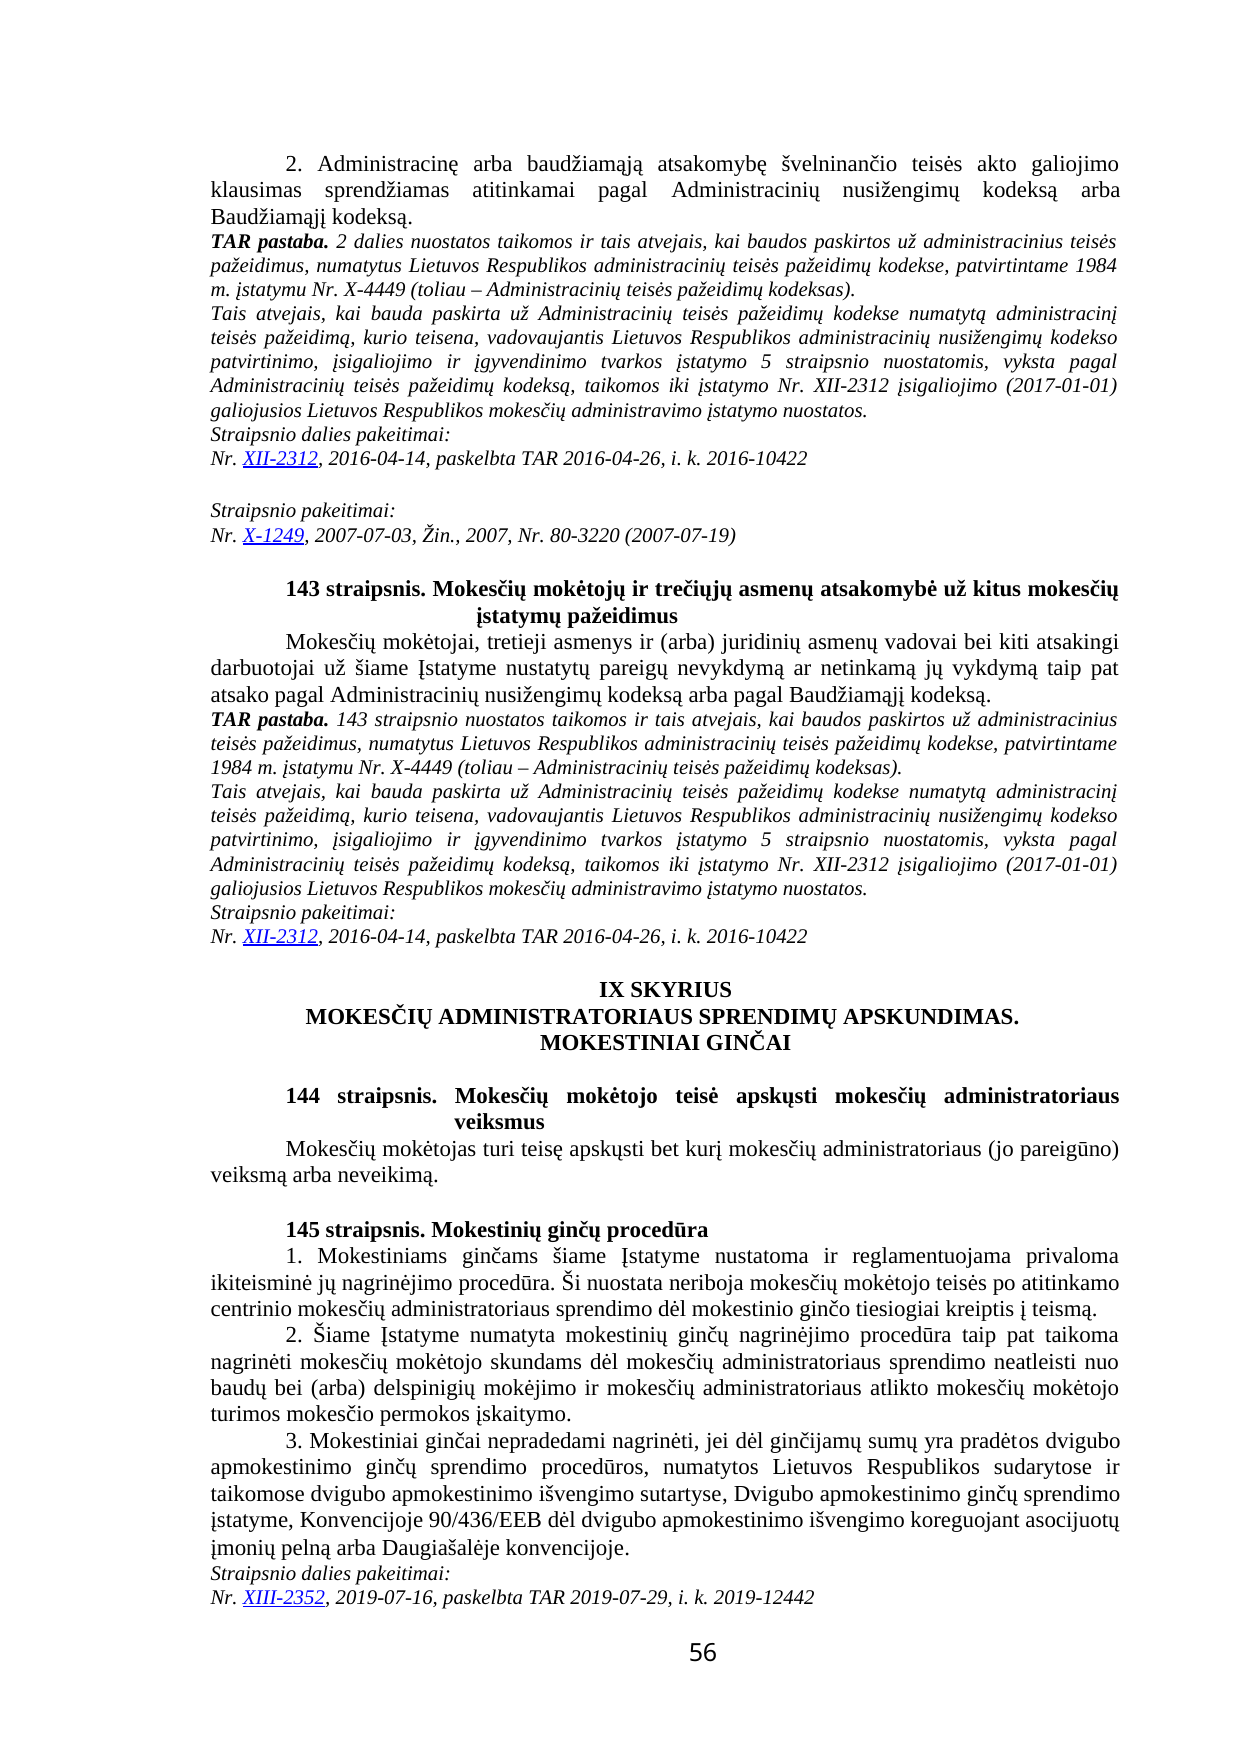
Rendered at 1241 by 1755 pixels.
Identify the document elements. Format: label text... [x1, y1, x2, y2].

text 145 straipsnis. Mokestinių ginčų procedūra [210, 1216, 1120, 1242]
text Straipsnio pakeitimai: [210, 899, 1120, 924]
text Straipsnio dalies pakeitimai: [210, 422, 1120, 446]
text Nr. XII-2312, 2016-04-14, paskelbta TAR 2016-04-26, i. k. 2016-10422 [210, 446, 1120, 470]
text TAR pastaba. 143 straipsnio nuostatos taikomos ir tais atvejais, kai baudos paskirtos už administracinius teisės pažeidimus, numatytus Lietuvos Respublikos administracinių teisės pažeidimų kodekse, patvirtintame 1984 m. įstatymu Nr. X-4449 (toliau – Administracinių teisės pažeidimų kodeksas). [210, 707, 1120, 779]
text Straipsnio dalies pakeitimai: [210, 1561, 1120, 1585]
text 1. Mokestiniams ginčams šiame Įstatyme nustatoma ir reglamentuojama privaloma ikiteisminė jų nagrinėjimo procedūra. Ši nuostata neriboja mokesčių mokėtojo teisės po atitinkamo centrinio mokesčių administratoriaus sprendimo dėl mokestinio ginčo tiesiogiai kreiptis į teismą. [210, 1242, 1120, 1321]
text Nr. X-1249, 2007-07-03, Žin., 2007, Nr. 80-3220 (2007-07-19) [210, 522, 1120, 547]
text TAR pastaba. 2 dalies nuostatos taikomos ir tais atvejais, kai baudos paskirtos už administracinius teisės pažeidimus, numatytus Lietuvos Respublikos administracinių teisės pažeidimų kodekse, patvirtintame 1984 m. įstatymu Nr. X-4449 (toliau – Administracinių teisės pažeidimų kodeksas). [210, 229, 1120, 301]
text Nr. XIII-2352, 2019-07-16, paskelbta TAR 2019-07-29, i. k. 2019-12442 [210, 1585, 1120, 1609]
text MOKESČIŲ ADMINISTRATORIAUS SPRENDIMŲ APSKUNDIMAS. [210, 1003, 1120, 1029]
text 144 straipsnis. Mokesčių mokėtojo teisė apskųsti mokesčių administratoriaus veiksmus [285, 1082, 1120, 1134]
text Mokesčių mokėtojas turi teisę apskųsti bet kurį mokesčių administratoriaus (jo pareigūno) veiksmą arba neveikimą. [210, 1134, 1120, 1187]
text MOKESTINIAI GINČAI [210, 1029, 1120, 1056]
text Straipsnio pakeitimai: [210, 498, 1120, 522]
text Tais atvejais, kai bauda paskirta už Administracinių teisės pažeidimų kodekse numatytą administracinį teisės pažeidimą, kurio teisena, vadovaujantis Lietuvos Respublikos administracinių nusižengimų kodekso patvirtinimo, įsigaliojimo ir įgyvendinimo tvarkos įstatymo 5 straipsnio nuostatomis, vyksta pagal Administracinių teisės pažeidimų kodeksą, taikomos iki įstatymo Nr. XII-2312 įsigaliojimo (2017-01-01) galiojusios Lietuvos Respublikos mokesčių administravimo įstatymo nuostatos. [210, 779, 1120, 899]
text IX SKYRIUS [210, 976, 1120, 1003]
text Tais atvejais, kai bauda paskirta už Administracinių teisės pažeidimų kodekse numatytą administracinį teisės pažeidimą, kurio teisena, vadovaujantis Lietuvos Respublikos administracinių nusižengimų kodekso patvirtinimo, įsigaliojimo ir įgyvendinimo tvarkos įstatymo 5 straipsnio nuostatomis, vyksta pagal Administracinių teisės pažeidimų kodeksą, taikomos iki įstatymo Nr. XII-2312 įsigaliojimo (2017-01-01) galiojusios Lietuvos Respublikos mokesčių administravimo įstatymo nuostatos. [210, 301, 1120, 422]
text 2. Šiame Įstatyme numatyta mokestinių ginčų nagrinėjimo procedūra taip pat taikoma nagrinėti mokesčių mokėtojo skundams dėl mokesčių administratoriaus sprendimo neatleisti nuo baudų bei (arba) delspinigių mokėjimo ir mokesčių administratoriaus atlikto mokesčių mokėtojo turimos mokesčio permokos įskaitymo. [210, 1321, 1120, 1427]
text 143 straipsnis. Mokesčių mokėtojų ir trečiųjų asmenų atsakomybė už kitus mokesčių įstatymų pažeidimus [285, 575, 1120, 628]
text 2. Administracinę arba baudžiamąją atsakomybę švelninančio teisės akto galiojimo klausimas sprendžiamas atitinkamai pagal Administracinių nusižengimų kodeksą arba Baudžiamąjį kodeksą. [210, 150, 1120, 229]
text Mokesčių mokėtojai, tretieji asmenys ir (arba) juridinių asmenų vadovai bei kiti atsakingi darbuotojai už šiame Įstatyme nustatytų pareigų nevykdymą ar netinkamą jų vykdymą taip pat atsako pagal Administracinių nusižengimų kodeksą arba pagal Baudžiamąjį kodeksą. [210, 628, 1120, 707]
text 3. Mokestiniai ginčai nepradedami nagrinėti, jei dėl ginčijamų sumų yra pradėtos dvigubo apmokestinimo ginčų sprendimo procedūros, numatytos Lietuvos Respublikos sudarytose ir taikomose dvigubo apmokestinimo išvengimo sutartyse, Dvigubo apmokestinimo ginčų sprendimo įstatyme, Konvencijoje 90/436/EEB dėl dvigubo apmokestinimo išvengimo koreguojant asocijuotų įmonių pelną arba Daugiašalėje konvencijoje. [210, 1427, 1120, 1561]
text Nr. XII-2312, 2016-04-14, paskelbta TAR 2016-04-26, i. k. 2016-10422 [210, 924, 1120, 948]
